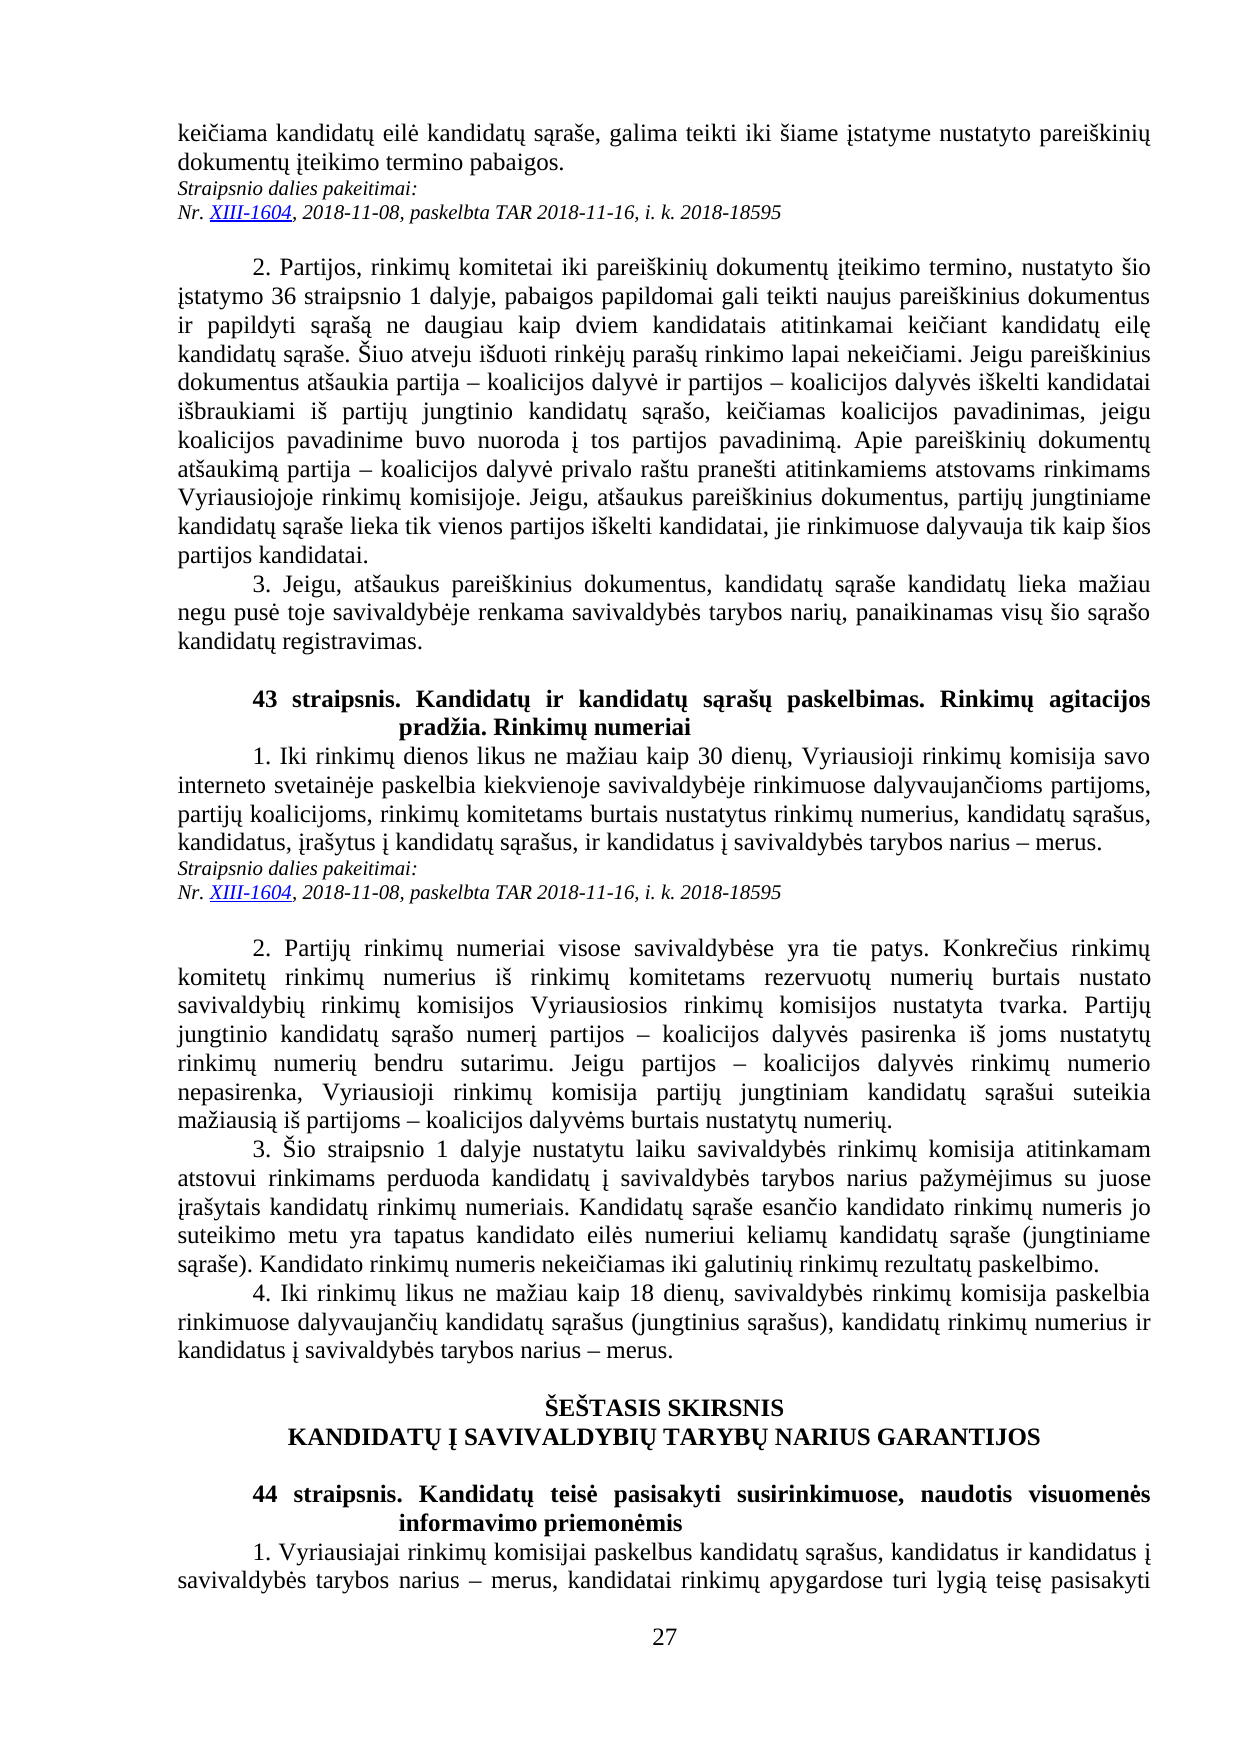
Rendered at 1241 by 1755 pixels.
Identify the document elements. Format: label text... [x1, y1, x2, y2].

text 44 straipsnis. Kandidatų teisė pasisakyti susirinkimuose, naudotis visuomenės informavimo priemonėmis [252, 1479, 1152, 1537]
text 1. Iki rinkimų dienos likus ne mažiau kaip 30 dienų, Vyriausioji rinkimų komisija savo interneto svetainėje paskelbia kiekvienoje savivaldybėje rinkimuose dalyvaujančioms partijoms, partijų koalicijoms, rinkimų komitetams burtais nustatytus rinkimų numerius, kandidatų sąrašus, kandidatus, įrašytus į kandidatų sąrašus, ir kandidatus į savivaldybės tarybos narius – merus. [177, 741, 1152, 856]
text Straipsnio dalies pakeitimai: [177, 176, 1152, 200]
text 2. Partijų rinkimų numeriai visose savivaldybėse yra tie patys. Konkrečius rinkimų komitetų rinkimų numerius iš rinkimų komitetams rezervuotų numerių burtais nustato savivaldybių rinkimų komisijos Vyriausiosios rinkimų komisijos nustatyta tvarka. Partijų jungtinio kandidatų sąrašo numerį partijos – koalicijos dalyvės pasirenka iš joms nustatytų rinkimų numerių bendru sutarimu. Jeigu partijos – koalicijos dalyvės rinkimų numerio nepasirenka, Vyriausioji rinkimų komisija partijų jungtiniam kandidatų sąrašui suteikia mažiausią iš partijoms – koalicijos dalyvėms burtais nustatytų numerių. [177, 933, 1152, 1134]
text keičiama kandidatų eilė kandidatų sąraše, galima teikti iki šiame įstatyme nustatyto pareiškinių dokumentų įteikimo termino pabaigos. [177, 118, 1152, 176]
text 4. Iki rinkimų likus ne mažiau kaip 18 dienų, savivaldybės rinkimų komisija paskelbia rinkimuose dalyvaujančių kandidatų sąrašus (jungtinius sąrašus), kandidatų rinkimų numerius ir kandidatus į savivaldybės tarybos narius – merus. [177, 1278, 1152, 1364]
text 1. Vyriausiajai rinkimų komisijai paskelbus kandidatų sąrašus, kandidatus ir kandidatus į savivaldybės tarybos narius – merus, kandidatai rinkimų apygardose turi lygią teisę pasisakyti [177, 1537, 1152, 1594]
text KANDIDATŲ Į SAVIVALDYBIŲ TARYBŲ NARIUS GARANTIJOS [177, 1422, 1152, 1451]
text Straipsnio dalies pakeitimai: [177, 856, 1152, 880]
text Nr. XIII-1604, 2018-11-08, paskelbta TAR 2018-11-16, i. k. 2018-18595 [177, 880, 1152, 904]
text ŠEŠTASIS SKIRSNIS [177, 1393, 1152, 1422]
text 2. Partijos, rinkimų komitetai iki pareiškinių dokumentų įteikimo termino, nustatyto šio įstatymo 36 straipsnio 1 dalyje, pabaigos papildomai gali teikti naujus pareiškinius dokumentus ir papildyti sąrašą ne daugiau kaip dviem kandidatais atitinkamai keičiant kandidatų eilę kandidatų sąraše. Šiuo atveju išduoti rinkėjų parašų rinkimo lapai nekeičiami. Jeigu pareiškinius dokumentus atšaukia partija – koalicijos dalyvė ir partijos – koalicijos dalyvės iškelti kandidatai išbraukiami iš partijų jungtinio kandidatų sąrašo, keičiamas koalicijos pavadinimas, jeigu koalicijos pavadinime buvo nuoroda į tos partijos pavadinimą. Apie pareiškinių dokumentų atšaukimą partija – koalicijos dalyvė privalo raštu pranešti atitinkamiems atstovams rinkimams Vyriausiojoje rinkimų komisijoje. Jeigu, atšaukus pareiškinius dokumentus, partijų jungtiniame kandidatų sąraše lieka tik vienos partijos iškelti kandidatai, jie rinkimuose dalyvauja tik kaip šios partijos kandidatai. [177, 252, 1152, 569]
text 43 straipsnis. Kandidatų ir kandidatų sąrašų paskelbimas. Rinkimų agitacijos pradžia. Rinkimų numeriai [252, 684, 1152, 741]
text 3. Šio straipsnio 1 dalyje nustatytu laiku savivaldybės rinkimų komisija atitinkamam atstovui rinkimams perduoda kandidatų į savivaldybės tarybos narius pažymėjimus su juose įrašytais kandidatų rinkimų numeriais. Kandidatų sąraše esančio kandidato rinkimų numeris jo suteikimo metu yra tapatus kandidato eilės numeriui keliamų kandidatų sąraše (jungtiniame sąraše). Kandidato rinkimų numeris nekeičiamas iki galutinių rinkimų rezultatų paskelbimo. [177, 1134, 1152, 1278]
text Nr. XIII-1604, 2018-11-08, paskelbta TAR 2018-11-16, i. k. 2018-18595 [177, 200, 1152, 224]
text 3. Jeigu, atšaukus pareiškinius dokumentus, kandidatų sąraše kandidatų lieka mažiau negu pusė toje savivaldybėje renkama savivaldybės tarybos narių, panaikinamas visų šio sąrašo kandidatų registravimas. [177, 569, 1152, 655]
